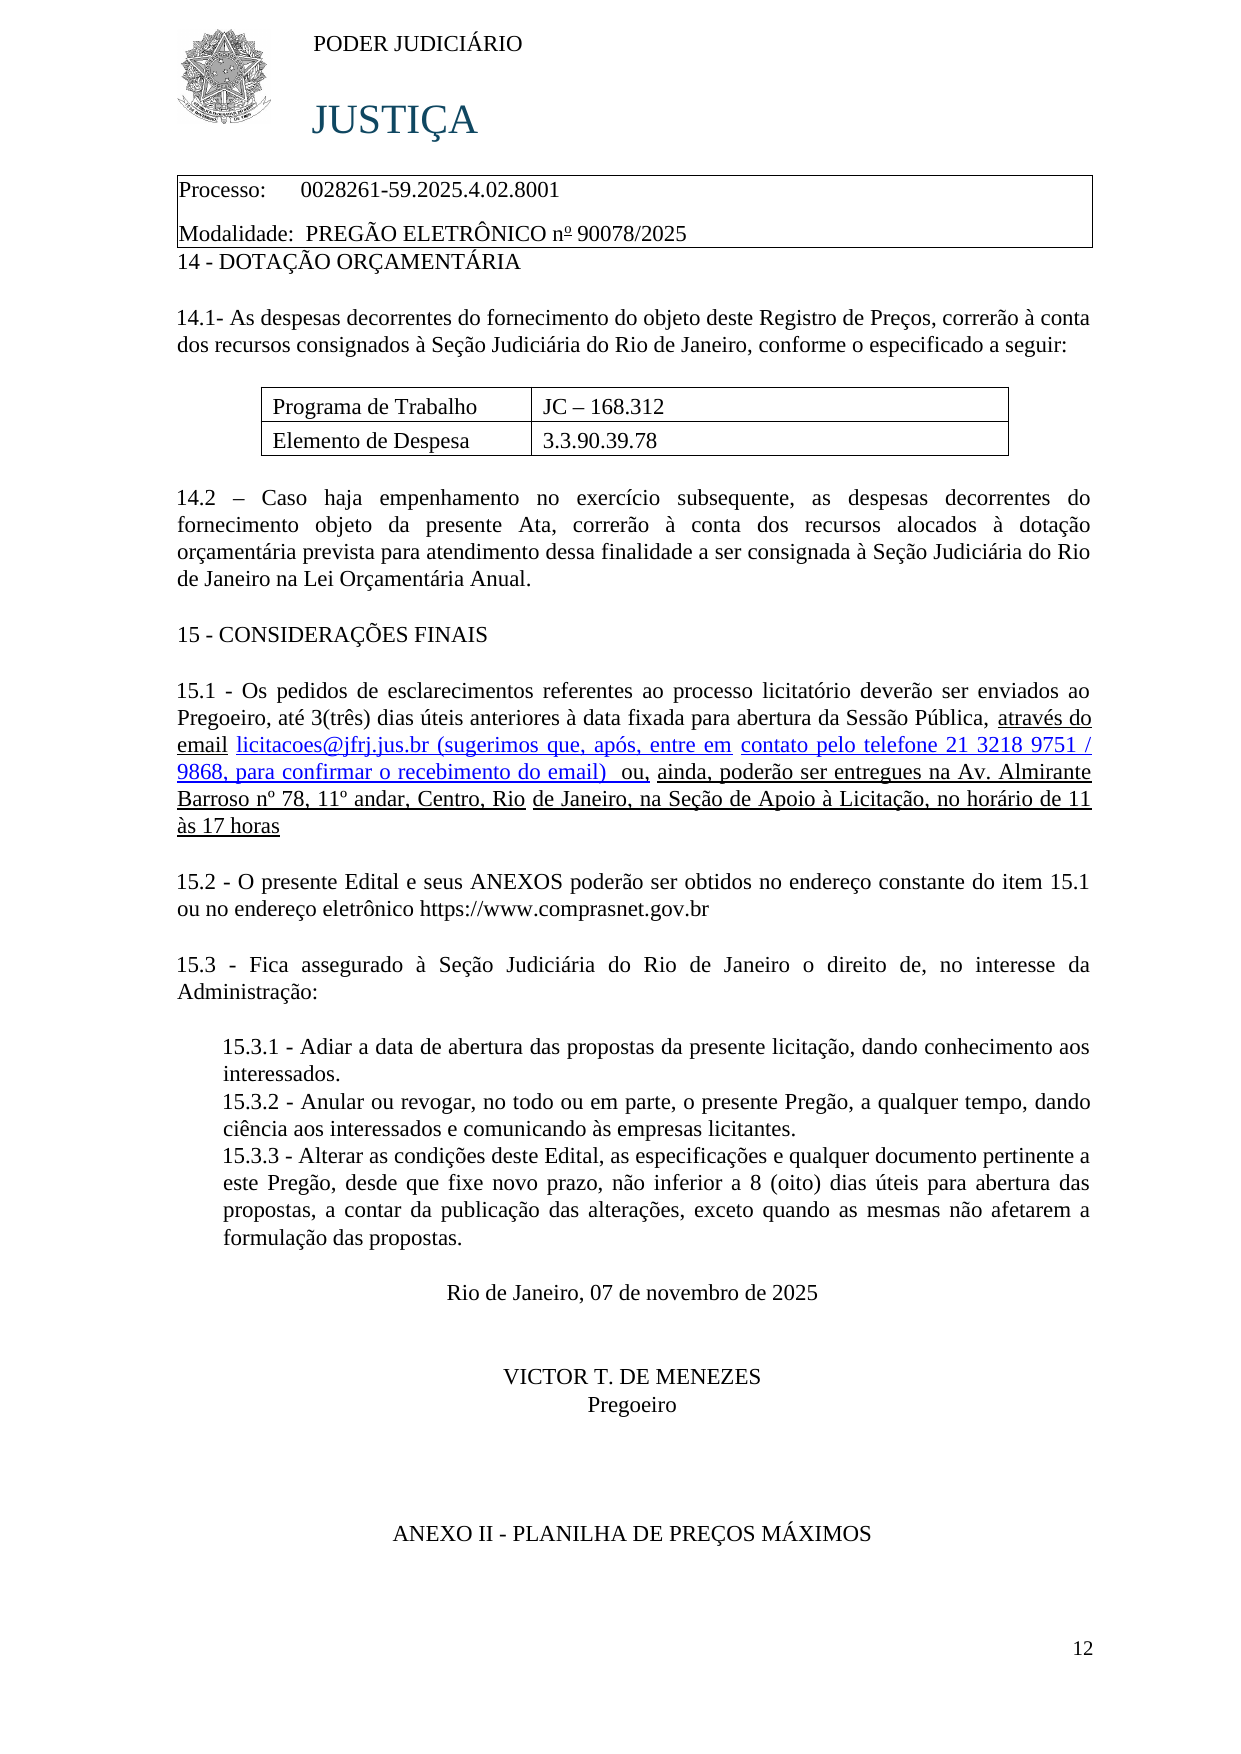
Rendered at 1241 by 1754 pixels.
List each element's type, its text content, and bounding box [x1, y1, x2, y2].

table_header JC – 168.312 [532, 388, 1008, 421]
table_cell 3.3.90.39.78 [532, 422, 1008, 455]
text 14.1- As despesas decorrentes do fornecimento do objeto deste Registro de Preços, correrão à conta dos recursos consignados à Seção Judiciária do Rio de Janeiro, conforme o especificado a seguir: [176, 304, 1092, 357]
text 15.3 - Fica assegurado à Seção Judiciária do Rio de Janeiro o direito de, no interesse da Administração: [176, 951, 1092, 1004]
subtitle 15 - CONSIDERAÇÕES FINAIS [177, 621, 1093, 647]
table_header Programa de Trabalho [262, 388, 531, 421]
text 15.1 - Os pedidos de esclarecimentos referentes ao processo licitatório deverão ser enviados ao Pregoeiro, até 3(três) dias úteis anteriores à data fixada para abertura da Sessão Pública, através do email licitacoes@jfrj.jus.br (sugerimos que, após, entre em contato pelo telefone 21 3218 9751 / 9868, para confirmar o recebimento do email) ou, ainda, poderão ser entregues na Av. Almirante Barroso nº 78, 11º andar, Centro, Rio de Janeiro, na Seção de Apoio à Licitação, no horário de 11 às 17 horas [176, 677, 1092, 839]
text ANEXO II - PLANILHA DE PREÇOS MÁXIMOS [177, 1520, 1093, 1547]
subtitle 14 - DOTAÇÃO ORÇAMENTÁRIA [177, 248, 1093, 274]
table_cell Elemento de Despesa [262, 422, 531, 455]
text 15.3.2 - Anular ou revogar, no todo ou em parte, o presente Pregão, a qualquer tempo, dando ciência aos interessados e comunicando às empresas licitantes. [222, 1088, 1092, 1141]
text Pregoeiro [177, 1392, 1093, 1418]
text 14.2 – Caso haja empenhamento no exercício subsequente, as despesas decorrentes do fornecimento objeto da presente Ata, correrão à conta dos recursos alocados à dotação orçamentária prevista para atendimento dessa finalidade a ser consignada à Seção Judiciária do Rio de Janeiro na Lei Orçamentária Anual. [176, 484, 1092, 592]
text 15.2 - O presente Edital e seus ANEXOS poderão ser obtidos no endereço constante do item 15.1 ou no endereço eletrônico https://www.comprasnet.gov.br [176, 868, 1092, 922]
text 15.3.3 - Alterar as condições deste Edital, as especificações e qualquer documento pertinente a este Pregão, desde que fixe novo prazo, não inferior a 8 (oito) dias úteis para abertura das propostas, a contar da publicação das alterações, exceto quando as mesmas não afetarem a formulação das propostas. [222, 1142, 1092, 1250]
text 15.3.1 - Adiar a data de abertura das propostas da presente licitação, dando conhecimento aos interessados. [222, 1033, 1092, 1087]
text Rio de Janeiro, 07 de novembro de 2025 [177, 1279, 1093, 1305]
text VICTOR T. DE MENEZES [177, 1363, 1092, 1390]
